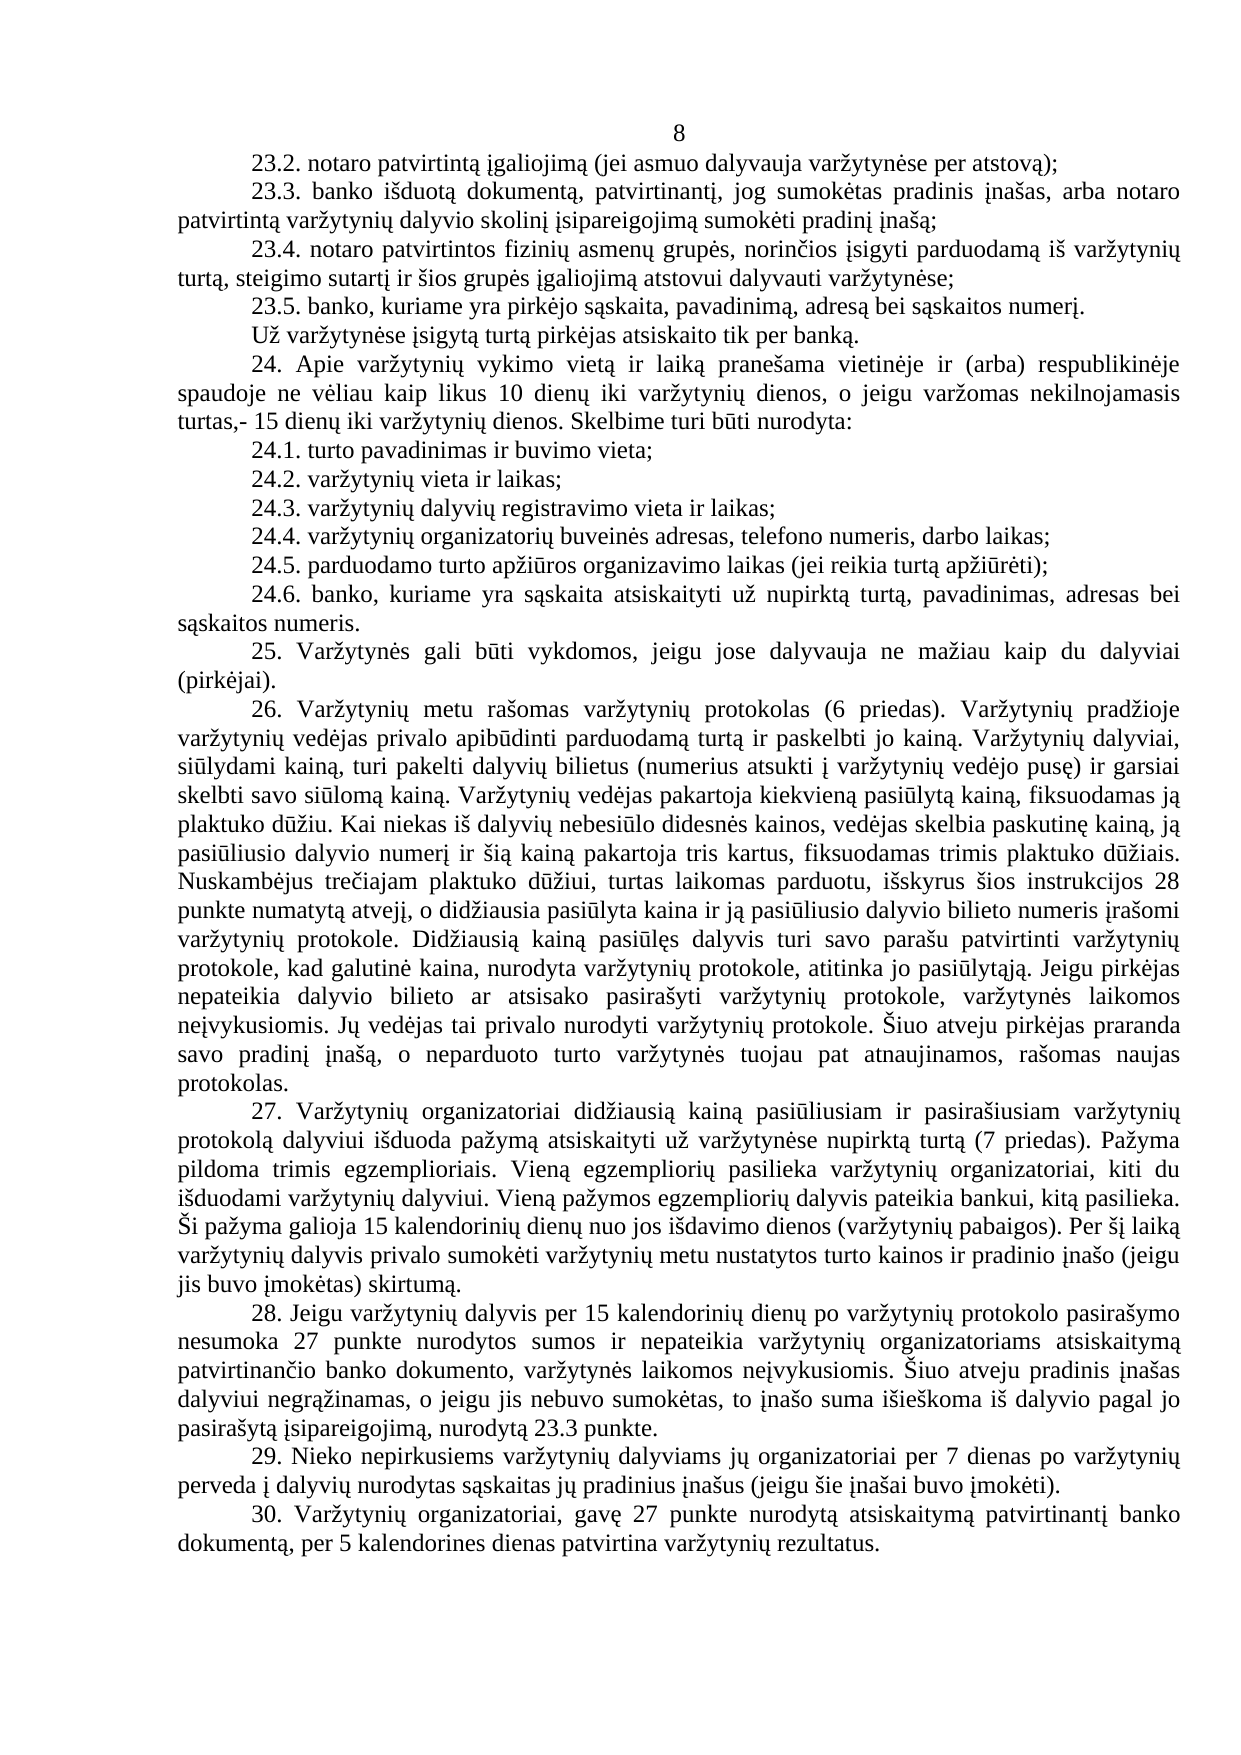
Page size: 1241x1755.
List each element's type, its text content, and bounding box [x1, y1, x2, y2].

text 24.2. varžytynių vieta ir laikas; [177, 464, 1181, 493]
text 23.2. notaro patvirtintą įgaliojimą (jei asmuo dalyvauja varžytynėse per atstovą); [177, 148, 1181, 176]
text 24.4. varžytynių organizatorių buveinės adresas, telefono numeris, darbo laikas; [177, 521, 1181, 550]
text 24. Apie varžytynių vykimo vietą ir laiką pranešama vietinėje ir (arba) respublikinėje spaudoje ne vėliau kaip likus 10 dienų iki varžytynių dienos, o jeigu varžomas nekilnojamasis turtas,- 15 dienų iki varžytynių dienos. Skelbime turi būti nurodyta: [177, 349, 1181, 435]
text 29. Nieko nepirkusiems varžytynių dalyviams jų organizatoriai per 7 dienas po varžytynių perveda į dalyvių nurodytas sąskaitas jų pradinius įnašus (jeigu šie įnašai buvo įmokėti). [177, 1441, 1181, 1499]
text 23.5. banko, kuriame yra pirkėjo sąskaita, pavadinimą, adresą bei sąskaitos numerį. [177, 291, 1181, 320]
text 30. Varžytynių organizatoriai, gavę 27 punkte nurodytą atsiskaitymą patvirtinantį banko dokumentą, per 5 kalendorines dienas patvirtina varžytynių rezultatus. [177, 1499, 1181, 1556]
text 28. Jeigu varžytynių dalyvis per 15 kalendorinių dienų po varžytynių protokolo pasirašymo nesumoka 27 punkte nurodytos sumos ir nepateikia varžytynių organizatoriams atsiskaitymą patvirtinančio banko dokumento, varžytynės laikomos neįvykusiomis. Šiuo atveju pradinis įnašas dalyviui negrąžinamas, o jeigu jis nebuvo sumokėtas, to įnašo suma išieškoma iš dalyvio pagal jo pasirašytą įsipareigojimą, nurodytą 23.3 punkte. [177, 1298, 1181, 1441]
text Už varžytynėse įsigytą turtą pirkėjas atsiskaito tik per banką. [177, 320, 1181, 349]
text 25. Varžytynės gali būti vykdomos, jeigu jose dalyvauja ne mažiau kaip du dalyviai (pirkėjai). [177, 636, 1181, 694]
text 24.1. turto pavadinimas ir buvimo vieta; [177, 435, 1181, 464]
text 26. Varžytynių metu rašomas varžytynių protokolas (6 priedas). Varžytynių pradžioje varžytynių vedėjas privalo apibūdinti parduodamą turtą ir paskelbti jo kainą. Varžytynių dalyviai, siūlydami kainą, turi pakelti dalyvių bilietus (numerius atsukti į varžytynių vedėjo pusę) ir garsiai skelbti savo siūlomą kainą. Varžytynių vedėjas pakartoja kiekvieną pasiūlytą kainą, fiksuodamas ją plaktuko dūžiu. Kai niekas iš dalyvių nebesiūlo didesnės kainos, vedėjas skelbia paskutinę kainą, ją pasiūliusio dalyvio numerį ir šią kainą pakartoja tris kartus, fiksuodamas trimis plaktuko dūžiais. Nuskambėjus trečiajam plaktuko dūžiui, turtas laikomas parduotu, išskyrus šios instrukcijos 28 punkte numatytą atvejį, o didžiausia pasiūlyta kaina ir ją pasiūliusio dalyvio bilieto numeris įrašomi varžytynių protokole. Didžiausią kainą pasiūlęs dalyvis turi savo parašu patvirtinti varžytynių protokole, kad galutinė kaina, nurodyta varžytynių protokole, atitinka jo pasiūlytąją. Jeigu pirkėjas nepateikia dalyvio bilieto ar atsisako pasirašyti varžytynių protokole, varžytynės laikomos neįvykusiomis. Jų vedėjas tai privalo nurodyti varžytynių protokole. Šiuo atveju pirkėjas praranda savo pradinį įnašą, o neparduoto turto varžytynės tuojau pat atnaujinamos, rašomas naujas protokolas. [177, 694, 1181, 1096]
text 24.6. banko, kuriame yra sąskaita atsiskaityti už nupirktą turtą, pavadinimas, adresas bei sąskaitos numeris. [177, 579, 1181, 636]
text 23.4. notaro patvirtintos fizinių asmenų grupės, norinčios įsigyti parduodamą iš varžytynių turtą, steigimo sutartį ir šios grupės įgaliojimą atstovui dalyvauti varžytynėse; [177, 234, 1181, 291]
text 24.3. varžytynių dalyvių registravimo vieta ir laikas; [177, 493, 1181, 521]
text 23.3. banko išduotą dokumentą, patvirtinantį, jog sumokėtas pradinis įnašas, arba notaro patvirtintą varžytynių dalyvio skolinį įsipareigojimą sumokėti pradinį įnašą; [177, 176, 1181, 234]
text 27. Varžytynių organizatoriai didžiausią kainą pasiūliusiam ir pasirašiusiam varžytynių protokolą dalyviui išduoda pažymą atsiskaityti už varžytynėse nupirktą turtą (7 priedas). Pažyma pildoma trimis egzemplioriais. Vieną egzempliorių pasilieka varžytynių organizatoriai, kiti du išduodami varžytynių dalyviui. Vieną pažymos egzempliorių dalyvis pateikia bankui, kitą pasilieka. Ši pažyma galioja 15 kalendorinių dienų nuo jos išdavimo dienos (varžytynių pabaigos). Per šį laiką varžytynių dalyvis privalo sumokėti varžytynių metu nustatytos turto kainos ir pradinio įnašo (jeigu jis buvo įmokėtas) skirtumą. [177, 1096, 1181, 1298]
text 24.5. parduodamo turto apžiūros organizavimo laikas (jei reikia turtą apžiūrėti); [177, 550, 1181, 579]
